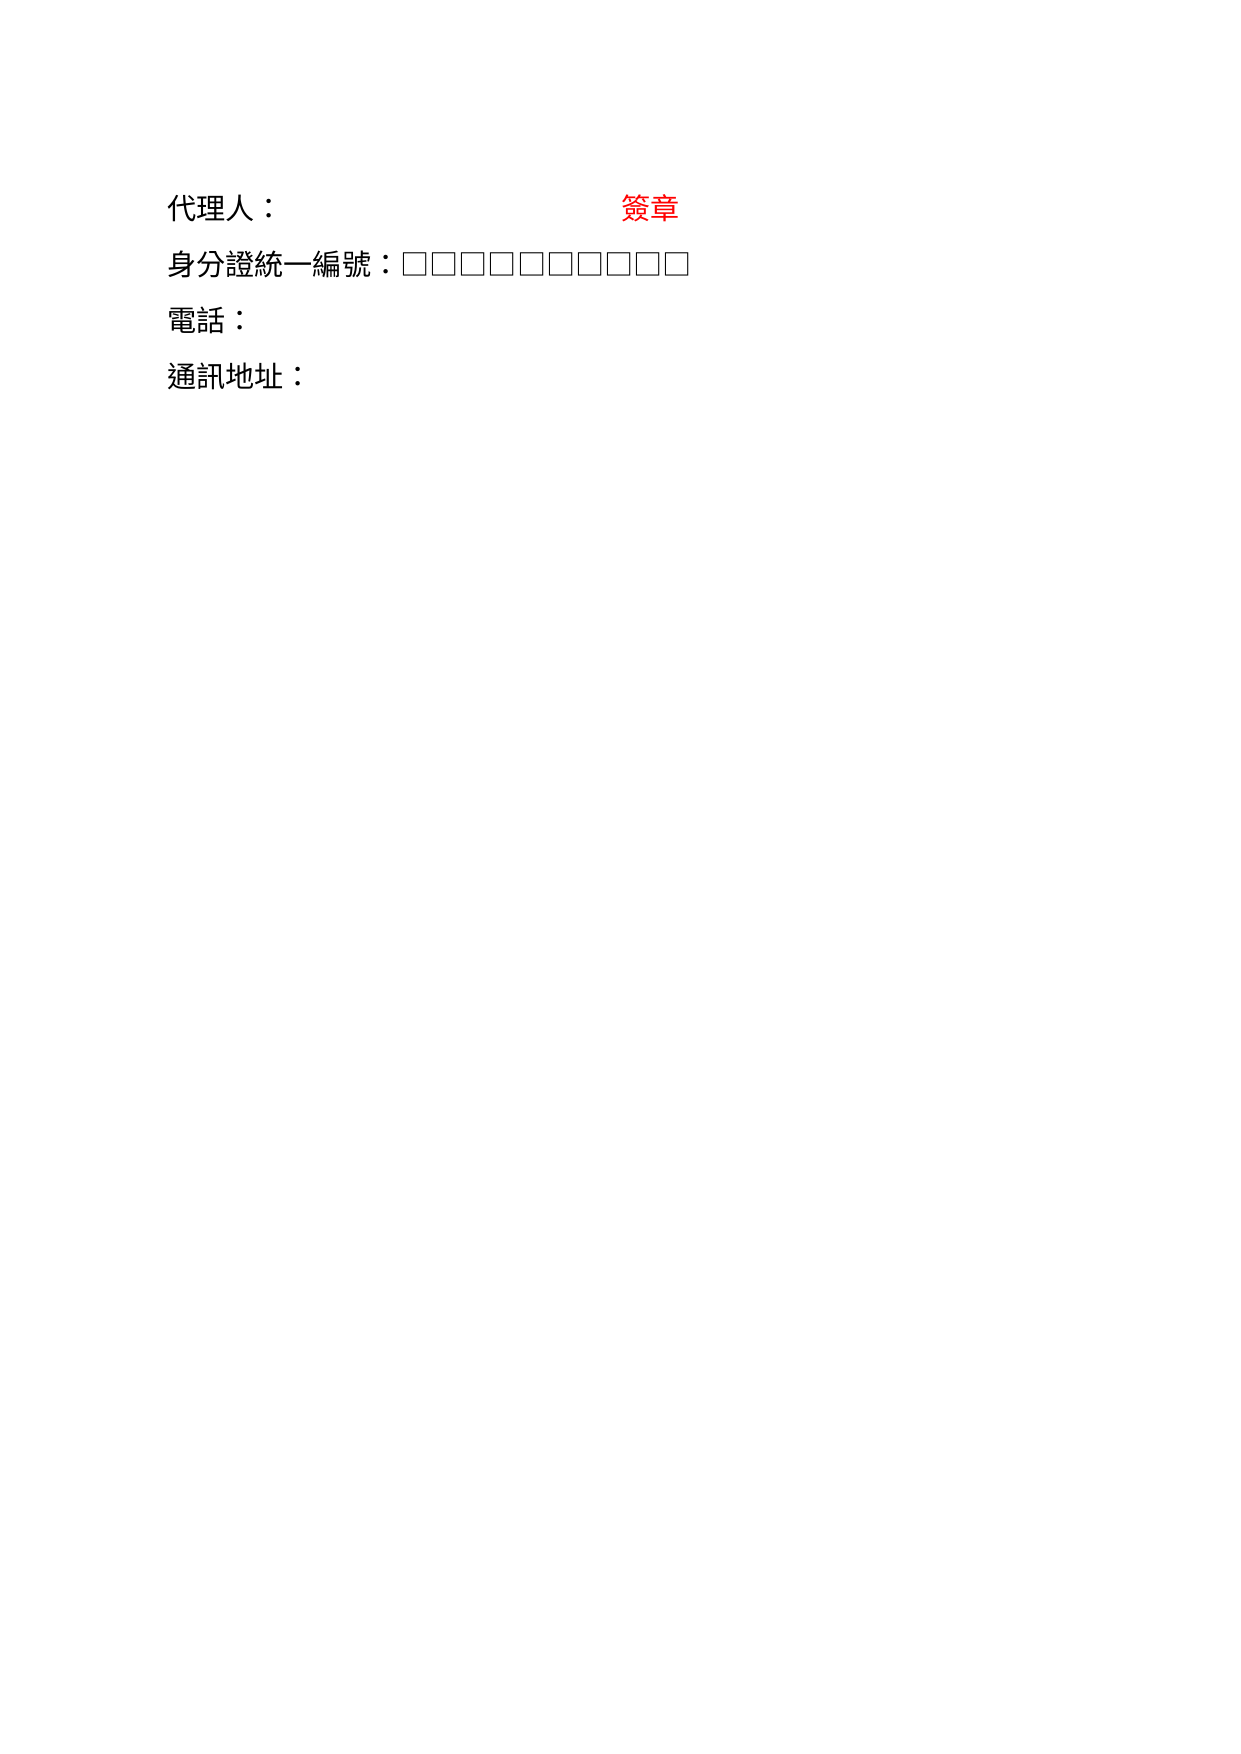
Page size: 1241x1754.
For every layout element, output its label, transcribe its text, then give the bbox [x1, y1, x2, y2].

text 代理人： 簽章 [167, 171, 1098, 227]
text 電話： [167, 284, 1098, 340]
text 通訊地址： [167, 340, 1098, 396]
text 身分證統一編號：□□□□□□□□□□ [167, 227, 1098, 284]
